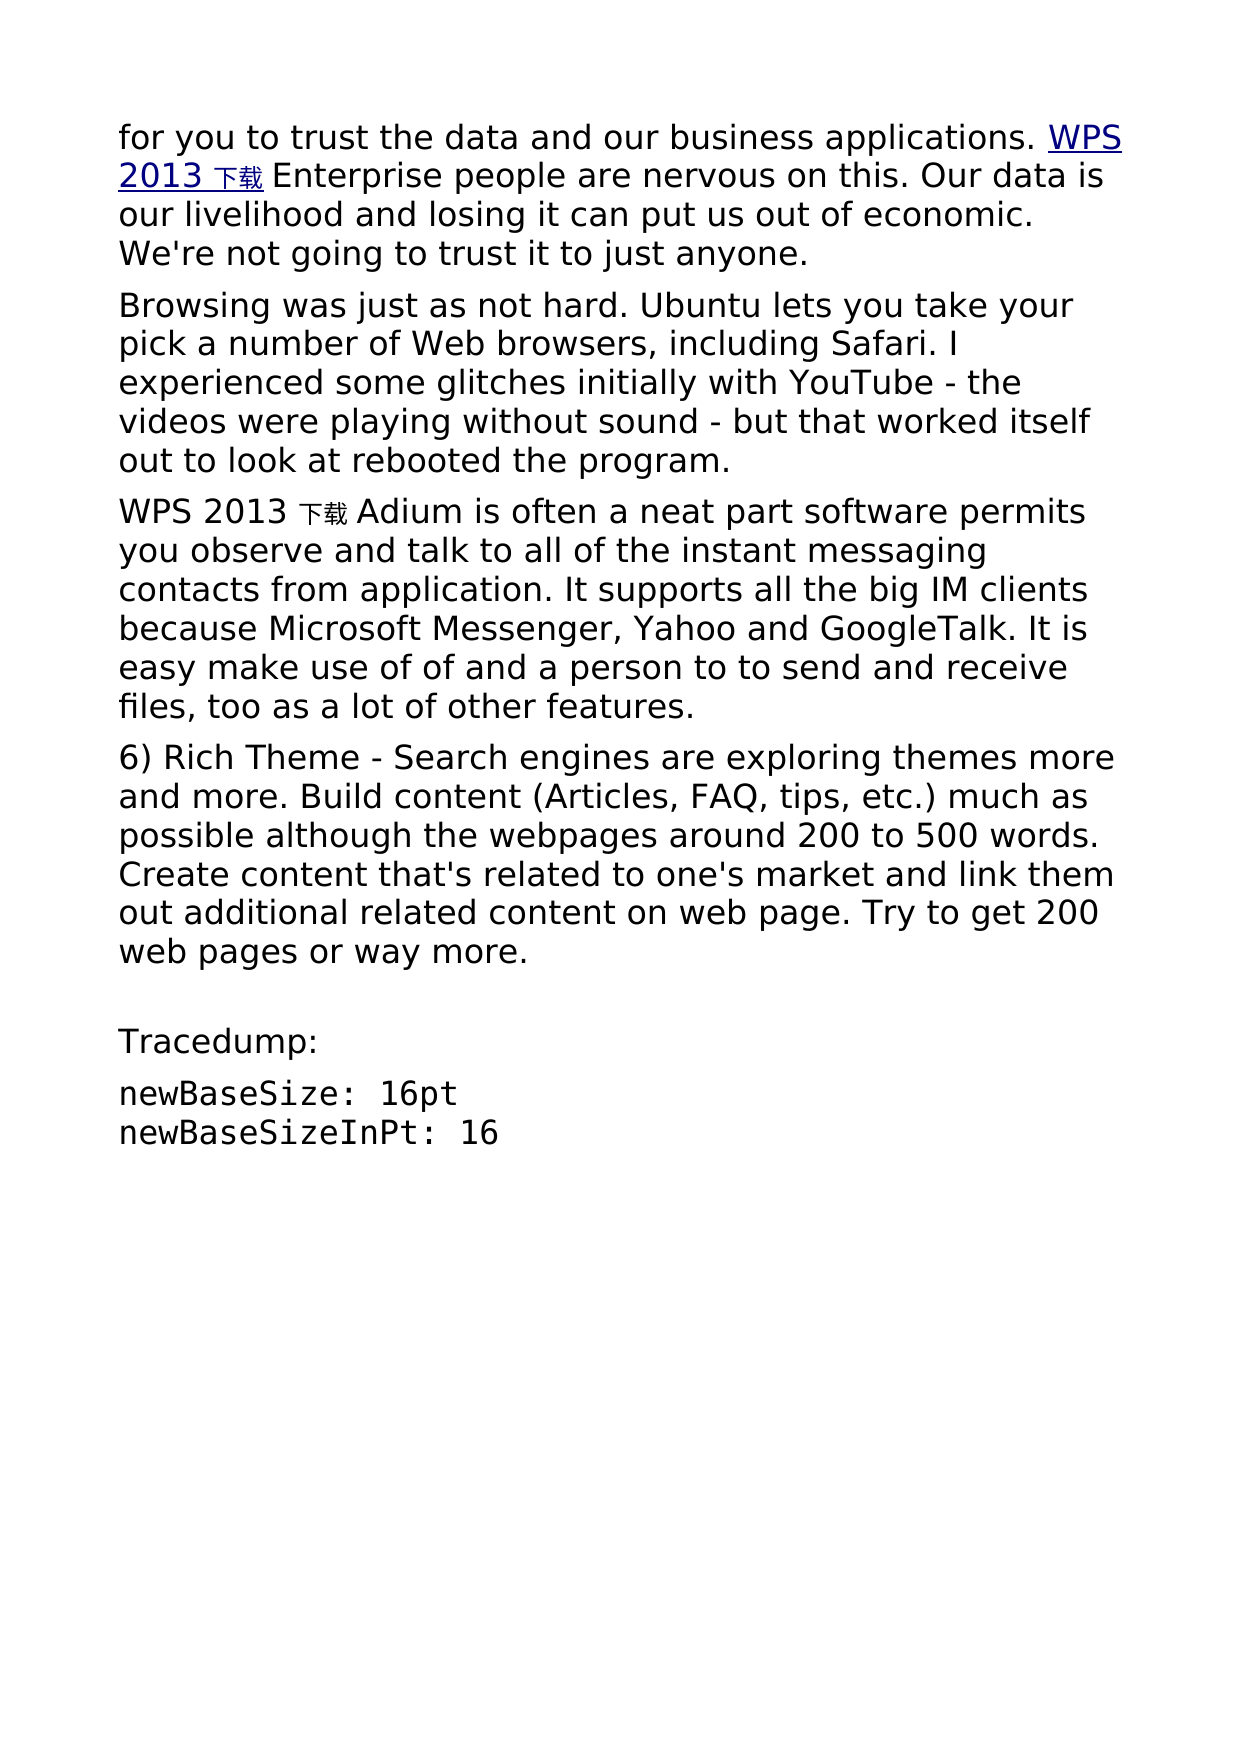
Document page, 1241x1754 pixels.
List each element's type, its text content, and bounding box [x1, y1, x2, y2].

text 6) Rich Theme - Search engines are exploring themes more and more. Build content (Articles, FAQ, tips, etc.) much as possible although the webpages around 200 to 500 words. Create content that's related to one's market and link them out additional related content on web page. Try to get 200 web pages or way more. [118, 738, 1122, 972]
text Tracedump: [118, 984, 1122, 1062]
text newBaseSize: 16pt newBaseSizeInPt: 16 [118, 1074, 1122, 1152]
text Browsing was just as not hard. Ubuntu lets you take your pick a number of Web browsers, including Safari. I experienced some glitches initially with YouTube - the videos were playing without sound - but that worked itself out to look at rebooted the program. [118, 286, 1122, 480]
text for you to trust the data and our business applications. WPS 2013 下载 Enterprise people are nervous on this. Our data is our livelihood and losing it can put us out of economic. We're not going to trust it to just anyone. [118, 118, 1122, 273]
text WPS 2013 下载 Adium is often a neat part software permits you observe and talk to all of the instant messaging contacts from application. It supports all the big IM clients because Microsoft Messenger, Yahoo and GoogleTalk. It is easy make use of of and a person to to send and receive files, too as a lot of other features. [118, 493, 1122, 726]
